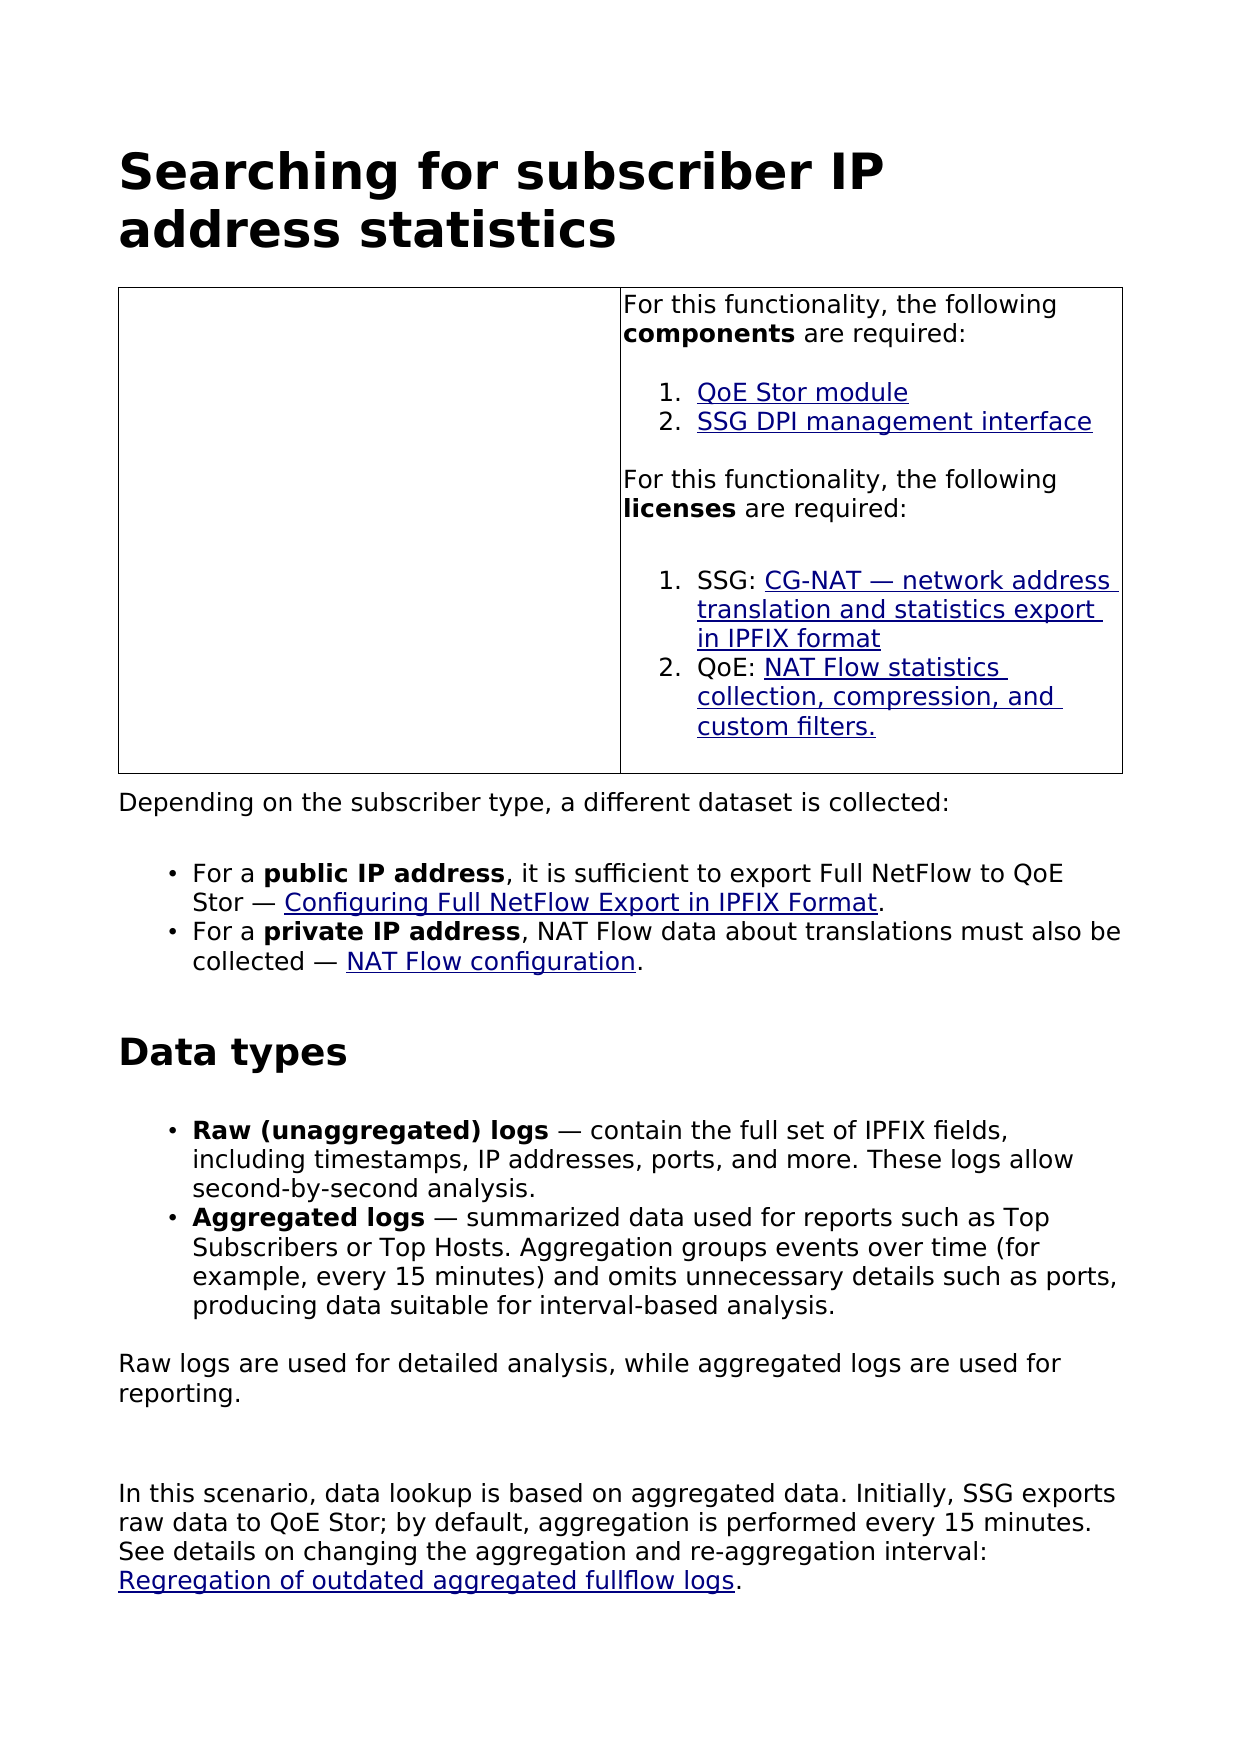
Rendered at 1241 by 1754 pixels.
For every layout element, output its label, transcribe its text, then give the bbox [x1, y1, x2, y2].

text Raw logs are used for detailed analysis, while aggregated logs are used for reporting. [118, 1350, 1122, 1466]
table_header [119, 288, 620, 773]
subtitle Searching for subscriber IP address statistics [118, 143, 1122, 259]
subtitle Data types [118, 1030, 1122, 1074]
text In this scenario, data lookup is based on aggregated data. Initially, SSG exports raw data to QoE Stor; by default, aggregation is performed every 15 minutes. See details on changing the aggregation and re-aggregation interval: Regregation of outdated aggregated fullflow logs. [118, 1479, 1122, 1596]
table_header For this functionality, the following components are required: QoE Stor module SSG DPI management interface For this functionality, the following licenses are required: SSG: CG-NAT — network address translation and statistics export in IPFIX format QoE: NAT Flow statistics collection, compression, and custom filters. [621, 288, 1122, 773]
list Raw (unaggregated) logs — contain the full set of IPFIX fields, including timestamps, IP addresses, ports, and more. These logs allow second-by-second analysis. [177, 1116, 1122, 1203]
list For a public IP address, it is sufficient to export Full NetFlow to QoE Stor — Configuring Full NetFlow Export in IPFIX Format. [177, 859, 1122, 918]
text Depending on the subscriber type, a different dataset is collected: [118, 788, 1122, 817]
list For a private IP address, NAT Flow data about translations must also be collected — NAT Flow configuration. [177, 918, 1122, 976]
list Aggregated logs — summarized data used for reports such as Top Subscribers or Top Hosts. Aggregation groups events over time (for example, every 15 minutes) and omits unnecessary details such as ports, producing data suitable for interval-based analysis. [177, 1203, 1122, 1320]
